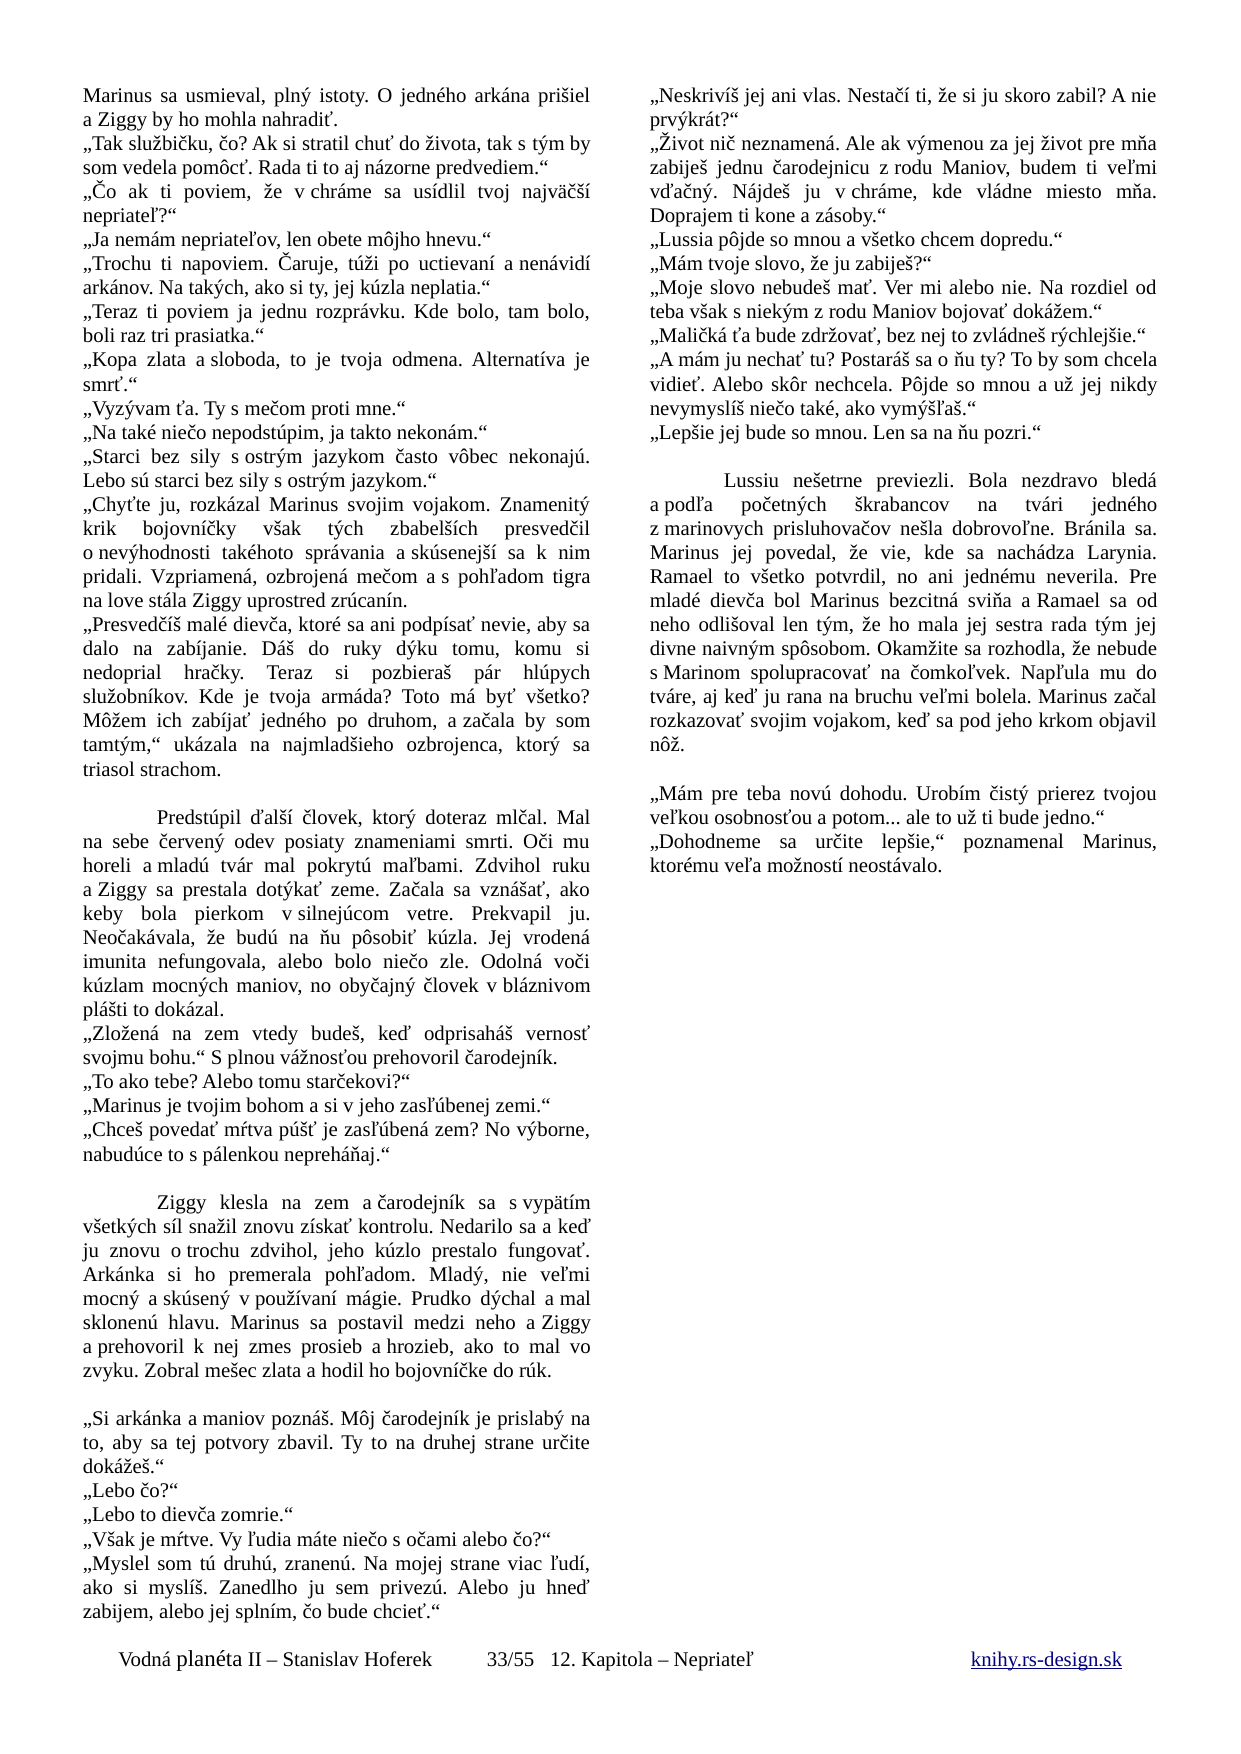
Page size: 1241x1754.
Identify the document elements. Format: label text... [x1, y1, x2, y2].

text „Trochu ti napoviem. Čaruje, túži po uctievaní a nenávidí arkánov. Na takých, ako si ty, jej kúzla neplatia.“ [83, 251, 591, 299]
text „Lepšie jej bude so mnou. Len sa na ňu pozri.“ [649, 419, 1157, 444]
text „Však je mŕtve. Vy ľudia máte niečo s očami alebo čo?“ [83, 1526, 591, 1551]
text „Teraz ti poviem ja jednu rozprávku. Kde bolo, tam bolo, boli raz tri prasiatka.“ [83, 299, 591, 347]
text „Lebo to dievča zomrie.“ [83, 1502, 591, 1526]
text „Život nič neznamená. Ale ak výmenou za jej život pre mňa zabiješ jednu čarodejnicu z rodu Maniov, budem ti veľmi vďačný. Nájdeš ju v chráme, kde vládne miesto mňa. Doprajem ti kone a zásoby.“ [649, 131, 1157, 227]
text „Dohodneme sa určite lepšie,“ poznamenal Marinus, ktorému veľa možností neostávalo. [649, 829, 1157, 877]
text Predstúpil ďalší človek, ktorý doteraz mlčal. Mal na sebe červený odev posiaty znameniami smrti. Oči mu horeli a mladú tvár mal pokrytú maľbami. Zdvihol ruku a Ziggy sa prestala dotýkať zeme. Začala sa vznášať, ako keby bola pierkom v silnejúcom vetre. Prekvapil ju. Neočakávala, že budú na ňu pôsobiť kúzla. Jej vrodená imunita nefungovala, alebo bolo niečo zle. Odolná voči kúzlam mocných maniov, no obyčajný človek v bláznivom plášti to dokázal. [83, 804, 591, 1021]
text „Vyzývam ťa. Ty s mečom proti mne.“ [83, 396, 591, 419]
text „To ako tebe? Alebo tomu starčekovi?“ [83, 1069, 591, 1093]
text „Presvedčíš malé dievča, ktoré sa ani podpísať nevie, aby sa dalo na zabíjanie. Dáš do ruky dýku tomu, komu si nedoprial hračky. Teraz si pozbieraš pár hlúpych služobníkov. Kde je tvoja armáda? Toto má byť všetko? Môžem ich zabíjať jedného po druhom, a začala by som tamtým,“ ukázala na najmladšieho ozbrojenca, ktorý sa triasol strachom. [83, 612, 591, 781]
text „Kopa zlata a sloboda, to je tvoja odmena. Alternatíva je smrť.“ [83, 347, 591, 396]
text „Mám pre teba novú dohodu. Urobím čistý prierez tvojou veľkou osobnosťou a potom... ale to už ti bude jedno.“ [649, 781, 1157, 829]
text „Mám tvoje slovo, že ju zabiješ?“ [649, 251, 1157, 275]
text „Čo ak ti poviem, že v chráme sa usídlil tvoj najväčší nepriateľ?“ [83, 179, 591, 227]
text „Starci bez sily s ostrým jazykom často vôbec nekonajú. Lebo sú starci bez sily s ostrým jazykom.“ [83, 444, 591, 492]
text „Na také niečo nepodstúpim, ja takto nekonám.“ [83, 419, 591, 444]
text „Tak službičku, čo? Ak si stratil chuť do života, tak s tým by som vedela pomôcť. Rada ti to aj názorne predvediem.“ [83, 131, 591, 179]
text „Maličká ťa bude zdržovať, bez nej to zvládneš rýchlejšie.“ [649, 323, 1157, 347]
text „Ja nemám nepriateľov, len obete môjho hnevu.“ [83, 227, 591, 251]
text „Chceš povedať mŕtva púšť je zasľúbená zem? No výborne, nabudúce to s pálenkou nepreháňaj.“ [83, 1117, 591, 1166]
text Marinus sa usmieval, plný istoty. O jedného arkána prišiel a Ziggy by ho mohla nahradiť. [83, 83, 591, 131]
text „Si arkánka a maniov poznáš. Môj čarodejník je prislabý na to, aby sa tej potvory zbavil. Ty to na druhej strane určite dokážeš.“ [83, 1406, 591, 1478]
text „A mám ju nechať tu? Postaráš sa o ňu ty? To by som chcela vidieť. Alebo skôr nechcela. Pôjde so mnou a už jej nikdy nevymyslíš niečo také, ako vymýšľaš.“ [649, 347, 1157, 419]
text Lussiu nešetrne previezli. Bola nezdravo bledá a podľa početných škrabancov na tvári jedného z marinovych prisluhovačov nešla dobrovoľne. Bránila sa. Marinus jej povedal, že vie, kde sa nachádza Larynia. Ramael to všetko potvrdil, no ani jednému neverila. Pre mladé dievča bol Marinus bezcitná sviňa a Ramael sa od neho odlišoval len tým, že ho mala jej sestra rada tým jej divne naivným spôsobom. Okamžite sa rozhodla, že nebude s Marinom spolupracovať na čomkoľvek. Napľula mu do tváre, aj keď ju rana na bruchu veľmi bolela. Marinus začal rozkazovať svojim vojakom, keď sa pod jeho krkom objavil nôž. [649, 468, 1157, 756]
text „Lussia pôjde so mnou a všetko chcem dopredu.“ [649, 227, 1157, 251]
text „Moje slovo nebudeš mať. Ver mi alebo nie. Na rozdiel od teba však s niekým z rodu Maniov bojovať dokážem.“ [649, 275, 1157, 323]
text „Marinus je tvojim bohom a si v jeho zasľúbenej zemi.“ [83, 1093, 591, 1117]
text „Lebo čo?“ [83, 1478, 591, 1502]
text „Chyťte ju, rozkázal Marinus svojim vojakom. Znamenitý krik bojovníčky však tých zbabelších presvedčil o nevýhodnosti takéhoto správania a skúsenejší sa k nim pridali. Vzpriamená, ozbrojená mečom a s pohľadom tigra na love stála Ziggy uprostred zrúcanín. [83, 492, 591, 612]
text „Zložená na zem vtedy budeš, keď odprisaháš vernosť svojmu bohu.“ S plnou vážnosťou prehovoril čarodejník. [83, 1021, 591, 1069]
text „Myslel som tú druhú, zranenú. Na mojej strane viac ľudí, ako si myslíš. Zanedlho ju sem privezú. Alebo ju hneď zabijem, alebo jej splním, čo bude chcieť.“ [83, 1551, 591, 1623]
text Ziggy klesla na zem a čarodejník sa s vypätím všetkých síl snažil znovu získať kontrolu. Nedarilo sa a keď ju znovu o trochu zdvihol, jeho kúzlo prestalo fungovať. Arkánka si ho premerala pohľadom. Mladý, nie veľmi mocný a skúsený v používaní mágie. Prudko dýchal a mal sklonenú hlavu. Marinus sa postavil medzi neho a Ziggy a prehovoril k nej zmes prosieb a hrozieb, ako to mal vo zvyku. Zobral mešec zlata a hodil ho bojovníčke do rúk. [83, 1189, 591, 1382]
text „Neskrivíš jej ani vlas. Nestačí ti, že si ju skoro zabil? A nie prvýkrát?“ [649, 83, 1157, 131]
